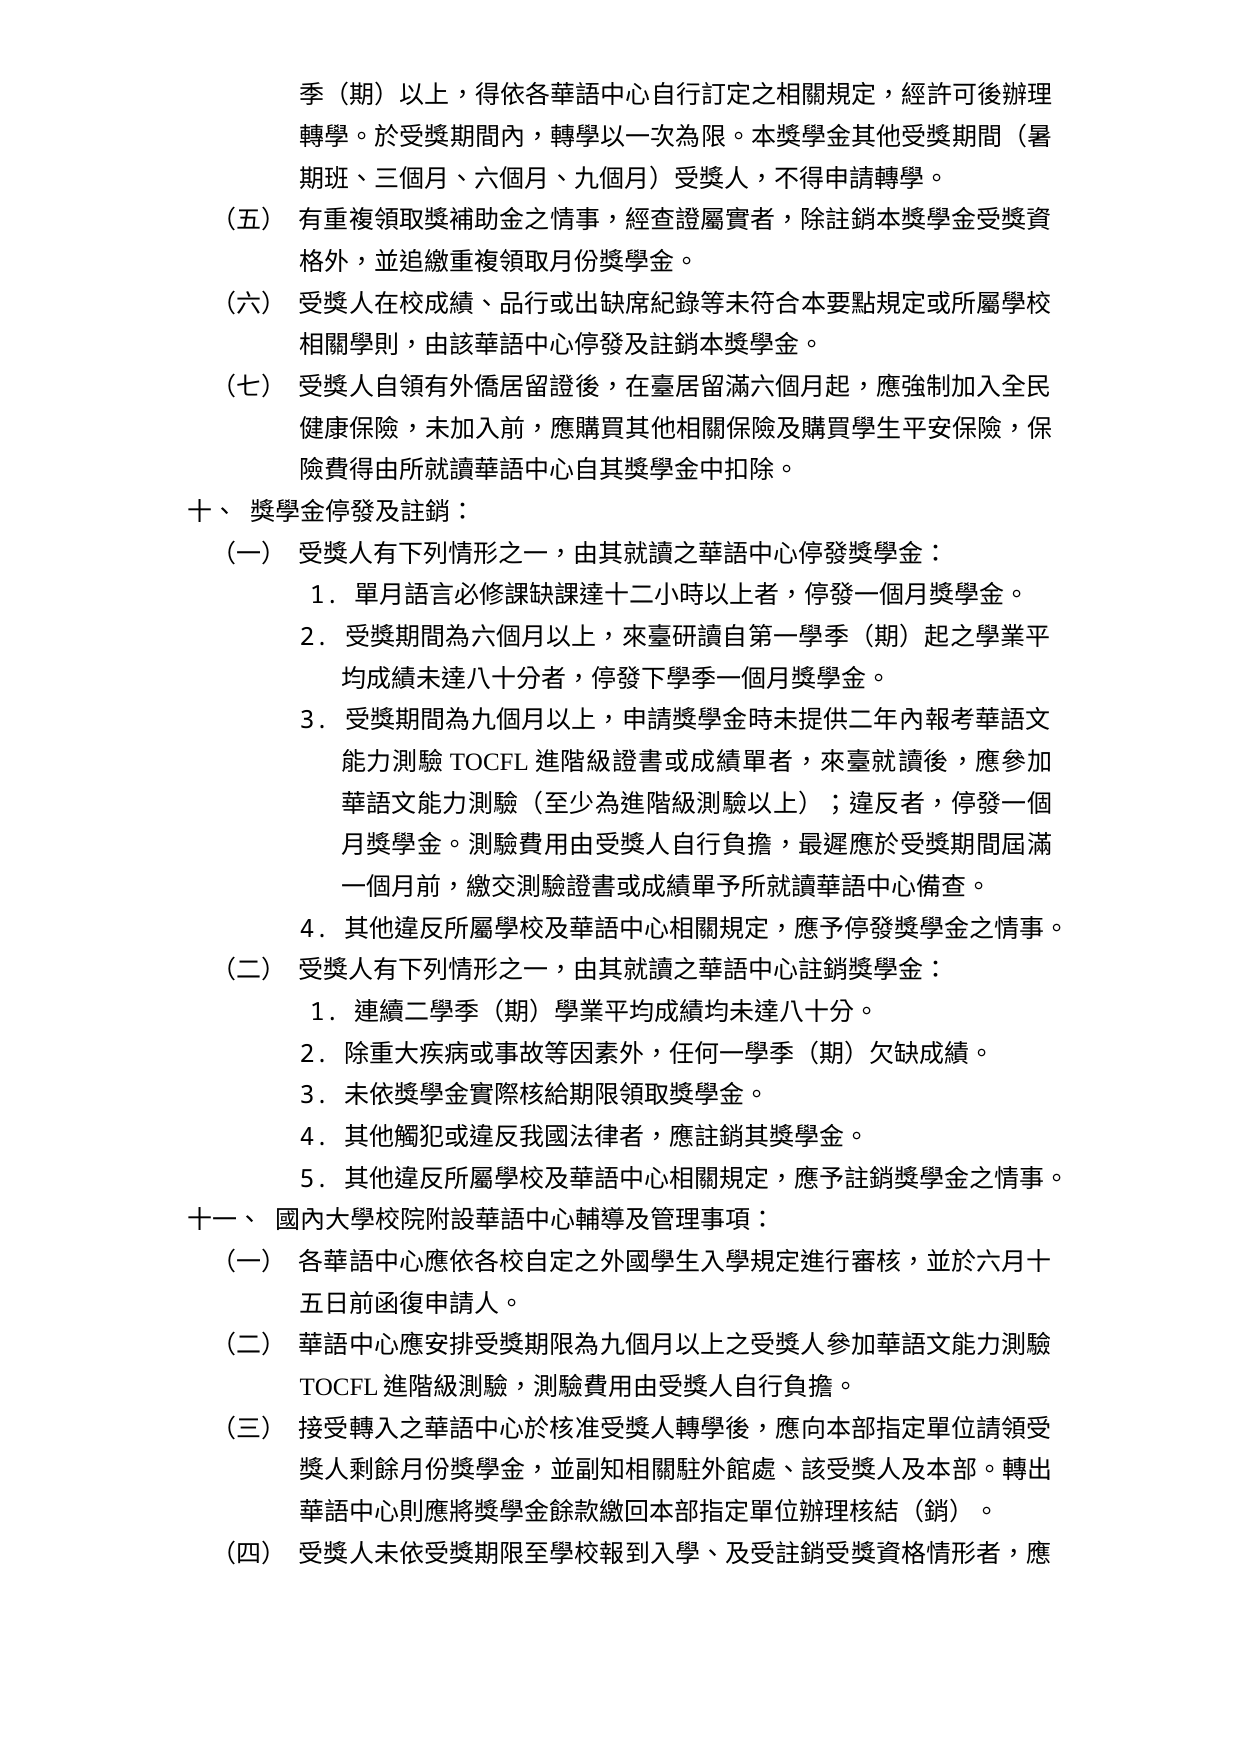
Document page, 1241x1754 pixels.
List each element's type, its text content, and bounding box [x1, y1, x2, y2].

text 4. 其他違反所屬學校及華語中心相關規定，應予停發獎學金之情事。 [299, 908, 1053, 944]
text 3. 受獎期間為九個月以上，申請獎學金時未提供二年內報考華語文能力測驗TOCFL進階級證書或成績單者，來臺就讀後，應參加華語文能力測驗（至少為進階級測驗以上）；違反者，停發一個月獎學金。測驗費用由受獎人自行負擔，最遲應於受獎期間屆滿一個月前，繳交測驗證書或成績單予所就讀華語中心備查。 [299, 700, 1053, 903]
text 十、 獎學金停發及註銷： [187, 492, 1053, 528]
text 1. 單月語言必修課缺課達十二小時以上者，停發一個月獎學金。 [234, 575, 1053, 611]
text （一） 受獎人有下列情形之一，由其就讀之華語中心停發獎學金： [211, 533, 1053, 569]
text （六） 受獎人在校成績、品行或出缺席紀錄等未符合本要點規定或所屬學校相關學則，由該華語中心停發及註銷本獎學金。 [211, 283, 1053, 361]
text （三） 接受轉入之華語中心於核准受獎人轉學後，應向本部指定單位請領受獎人剩餘月份獎學金，並副知相關駐外館處、該受獎人及本部。轉出華語中心則應將獎學金餘款繳回本部指定單位辦理核結（銷）。 [211, 1408, 1053, 1528]
text （四） 受獎人未依受獎期限至學校報到入學、及受註銷受獎資格情形者，應 [211, 1533, 1053, 1569]
text （二） 華語中心應安排受獎期限為九個月以上之受獎人參加華語文能力測驗TOCFL進階級測驗，測驗費用由受獎人自行負擔。 [211, 1325, 1053, 1403]
text （七） 受獎人自領有外僑居留證後，在臺居留滿六個月起，應強制加入全民健康保險，未加入前，應購買其他相關保險及購買學生平安保險，保險費得由所就讀華語中心自其獎學金中扣除。 [211, 367, 1053, 486]
text 3. 未依獎學金實際核給期限領取獎學金。 [299, 1075, 1053, 1111]
text （二） 受獎人有下列情形之一，由其就讀之華語中心註銷獎學金： [211, 950, 1053, 986]
text 1. 連續二學季（期）學業平均成績均未達八十分。 [234, 992, 1053, 1028]
text 2. 受獎期間為六個月以上，來臺研讀自第一學季（期）起之學業平均成績未達八十分者，停發下學季一個月獎學金。 [299, 617, 1053, 694]
text 季（期）以上，得依各華語中心自行訂定之相關規定，經許可後辦理轉學。於受獎期間內，轉學以一次為限。本獎學金其他受獎期間（暑期班、三個月、六個月、九個月）受獎人，不得申請轉學。 [211, 75, 1053, 194]
text 4. 其他觸犯或違反我國法律者，應註銷其獎學金。 [299, 1117, 1053, 1153]
text （五） 有重複領取獎補助金之情事，經查證屬實者，除註銷本獎學金受獎資格外，並追繳重複領取月份獎學金。 [211, 200, 1053, 278]
text 2. 除重大疾病或事故等因素外，任何一學季（期）欠缺成績。 [299, 1033, 1053, 1069]
text 十一、 國內大學校院附設華語中心輔導及管理事項： [187, 1200, 1053, 1236]
text 5. 其他違反所屬學校及華語中心相關規定，應予註銷獎學金之情事。 [299, 1158, 1053, 1194]
text （一） 各華語中心應依各校自定之外國學生入學規定進行審核，並於六月十五日前函復申請人。 [211, 1242, 1053, 1319]
